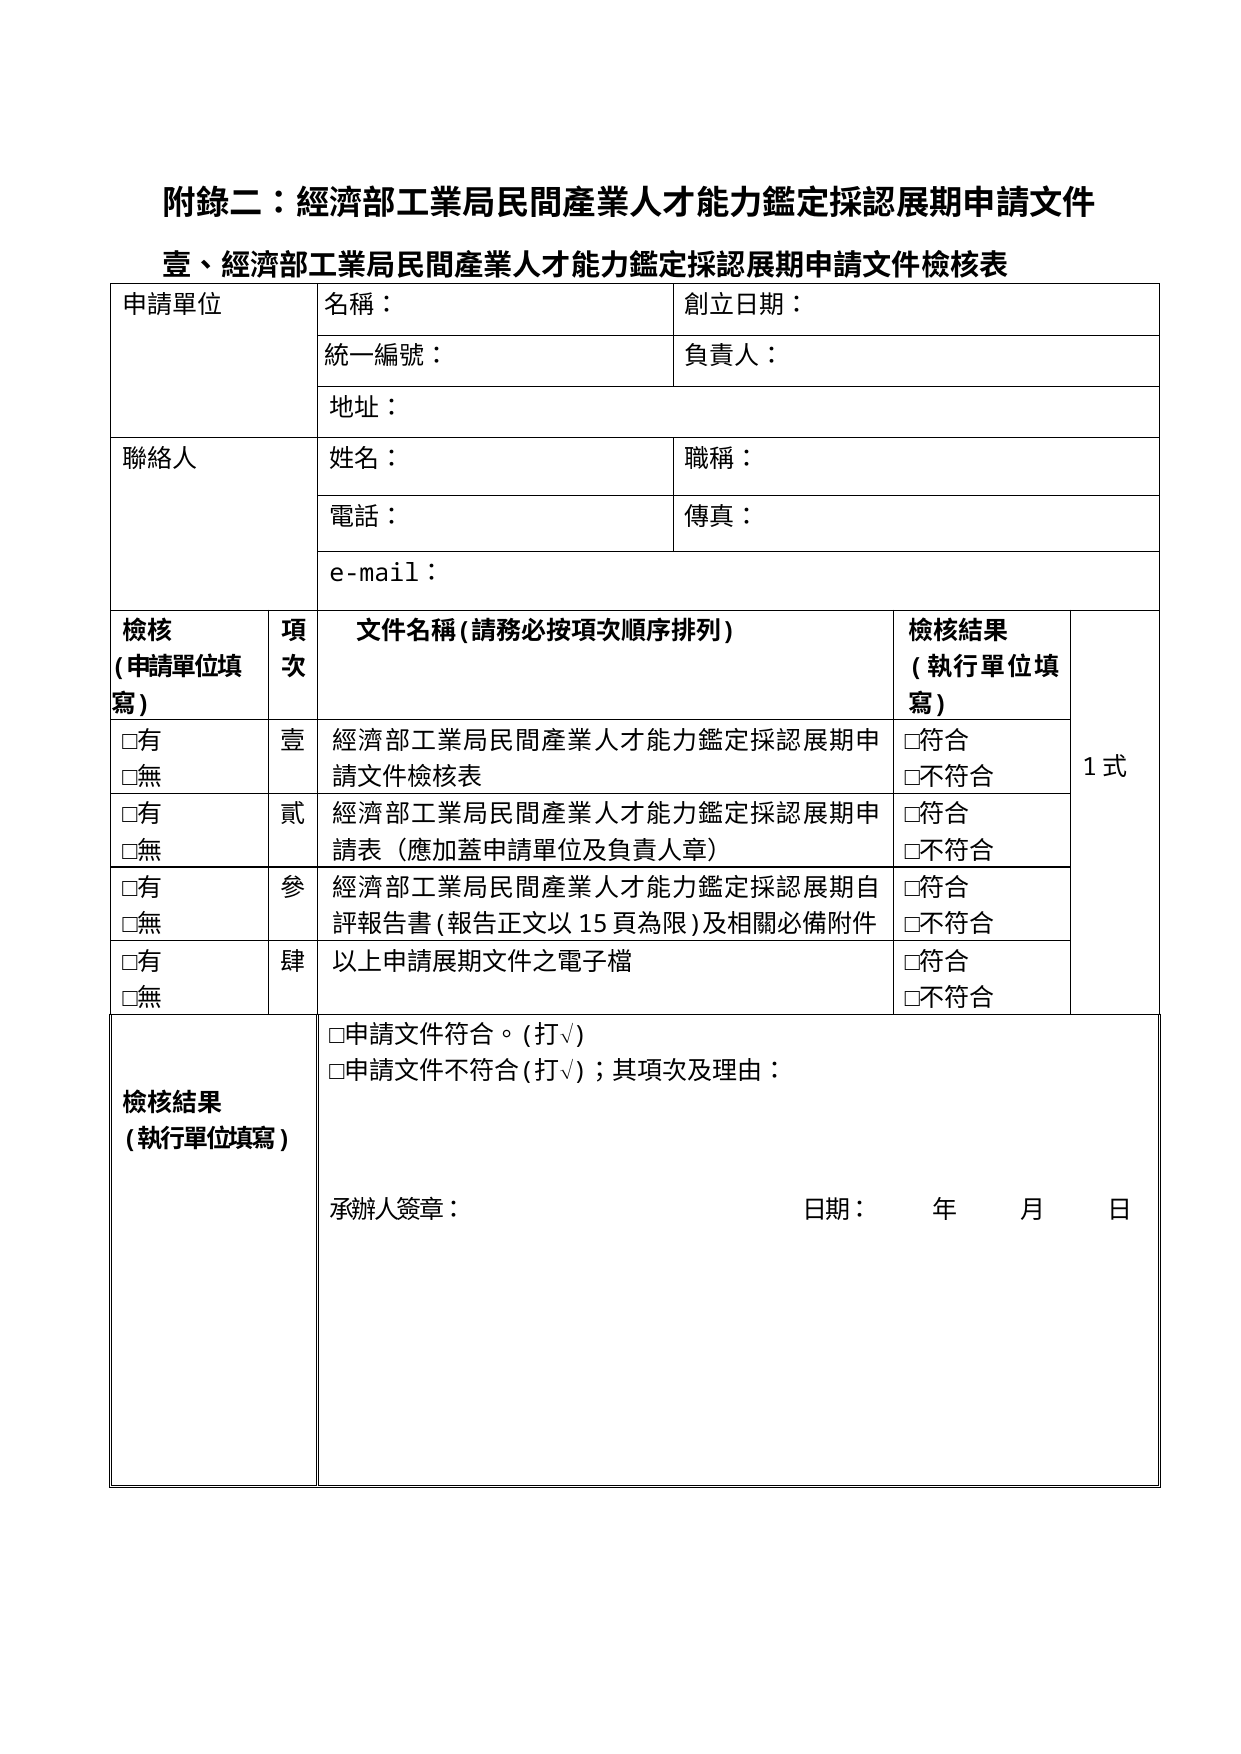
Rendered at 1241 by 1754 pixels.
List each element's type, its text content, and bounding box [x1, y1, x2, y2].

table_cell 1式 [1071, 611, 1159, 1013]
table_cell 地址： [318, 387, 1159, 437]
text 附錄二：經濟部工業局民間產業人才能力鑑定採認展期申請文件 [162, 158, 1103, 221]
table_cell 以上申請展期文件之電子檔 [318, 941, 893, 1013]
table_cell 壹 [269, 720, 317, 793]
table_cell 檢核結果 (執行單位填寫) [894, 611, 1070, 719]
table_cell 統一編號： [318, 336, 673, 386]
table_cell 貳 [269, 794, 317, 866]
table_cell 職稱： [674, 438, 1159, 495]
table_cell □符合 □不符合 [894, 794, 1070, 866]
table_cell □符合 □不符合 [894, 941, 1070, 1013]
table_cell 傳真： [674, 496, 1159, 551]
table_cell 負責人： [674, 336, 1159, 386]
table_cell □有 □無 [111, 720, 268, 793]
table_cell 經濟部工業局民間產業人才能力鑑定採認展期申請文件檢核表 [318, 720, 893, 793]
table_cell 參 [269, 868, 317, 940]
table_cell □有 □無 [111, 868, 268, 940]
table_cell □符合 □不符合 [894, 720, 1070, 793]
table_cell □符合 □不符合 [894, 868, 1070, 940]
table_cell 姓名： [318, 438, 673, 495]
table_cell 經濟部工業局民間產業人才能力鑑定採認展期自評報告書(報告正文以15頁為限)及相關必備附件 [318, 868, 893, 940]
text 壹、經濟部工業局民間產業人才能力鑑定採認展期申請文件檢核表 [162, 221, 1107, 283]
table_cell 聯絡人 [111, 438, 317, 609]
table_cell 文件名稱(請務必按項次順序排列) [318, 611, 893, 719]
table_cell 檢核結果 (執行單位填寫) [112, 1015, 316, 1485]
table_cell 經濟部工業局民間產業人才能力鑑定採認展期申請表（應加蓋申請單位及負責人章） [318, 794, 893, 866]
table_cell 檢核 (申請單位填寫) [111, 611, 268, 719]
table_cell □有 □無 [111, 941, 268, 1013]
table_cell 肆 [269, 941, 317, 1013]
table_header 申請單位 [111, 284, 317, 437]
table_header 創立日期： [674, 284, 1159, 334]
table_cell □申請文件符合。(打) □申請文件不符合(打)；其項次及理由： 承辦人簽章： 日期： 年 月 日 [319, 1015, 1158, 1485]
table_cell 電話： [318, 496, 673, 551]
table_cell 項次 [269, 611, 317, 719]
table_cell e-mail： [318, 552, 1159, 609]
table_cell □有 □無 [111, 794, 268, 866]
table_header 名稱： [318, 284, 673, 334]
